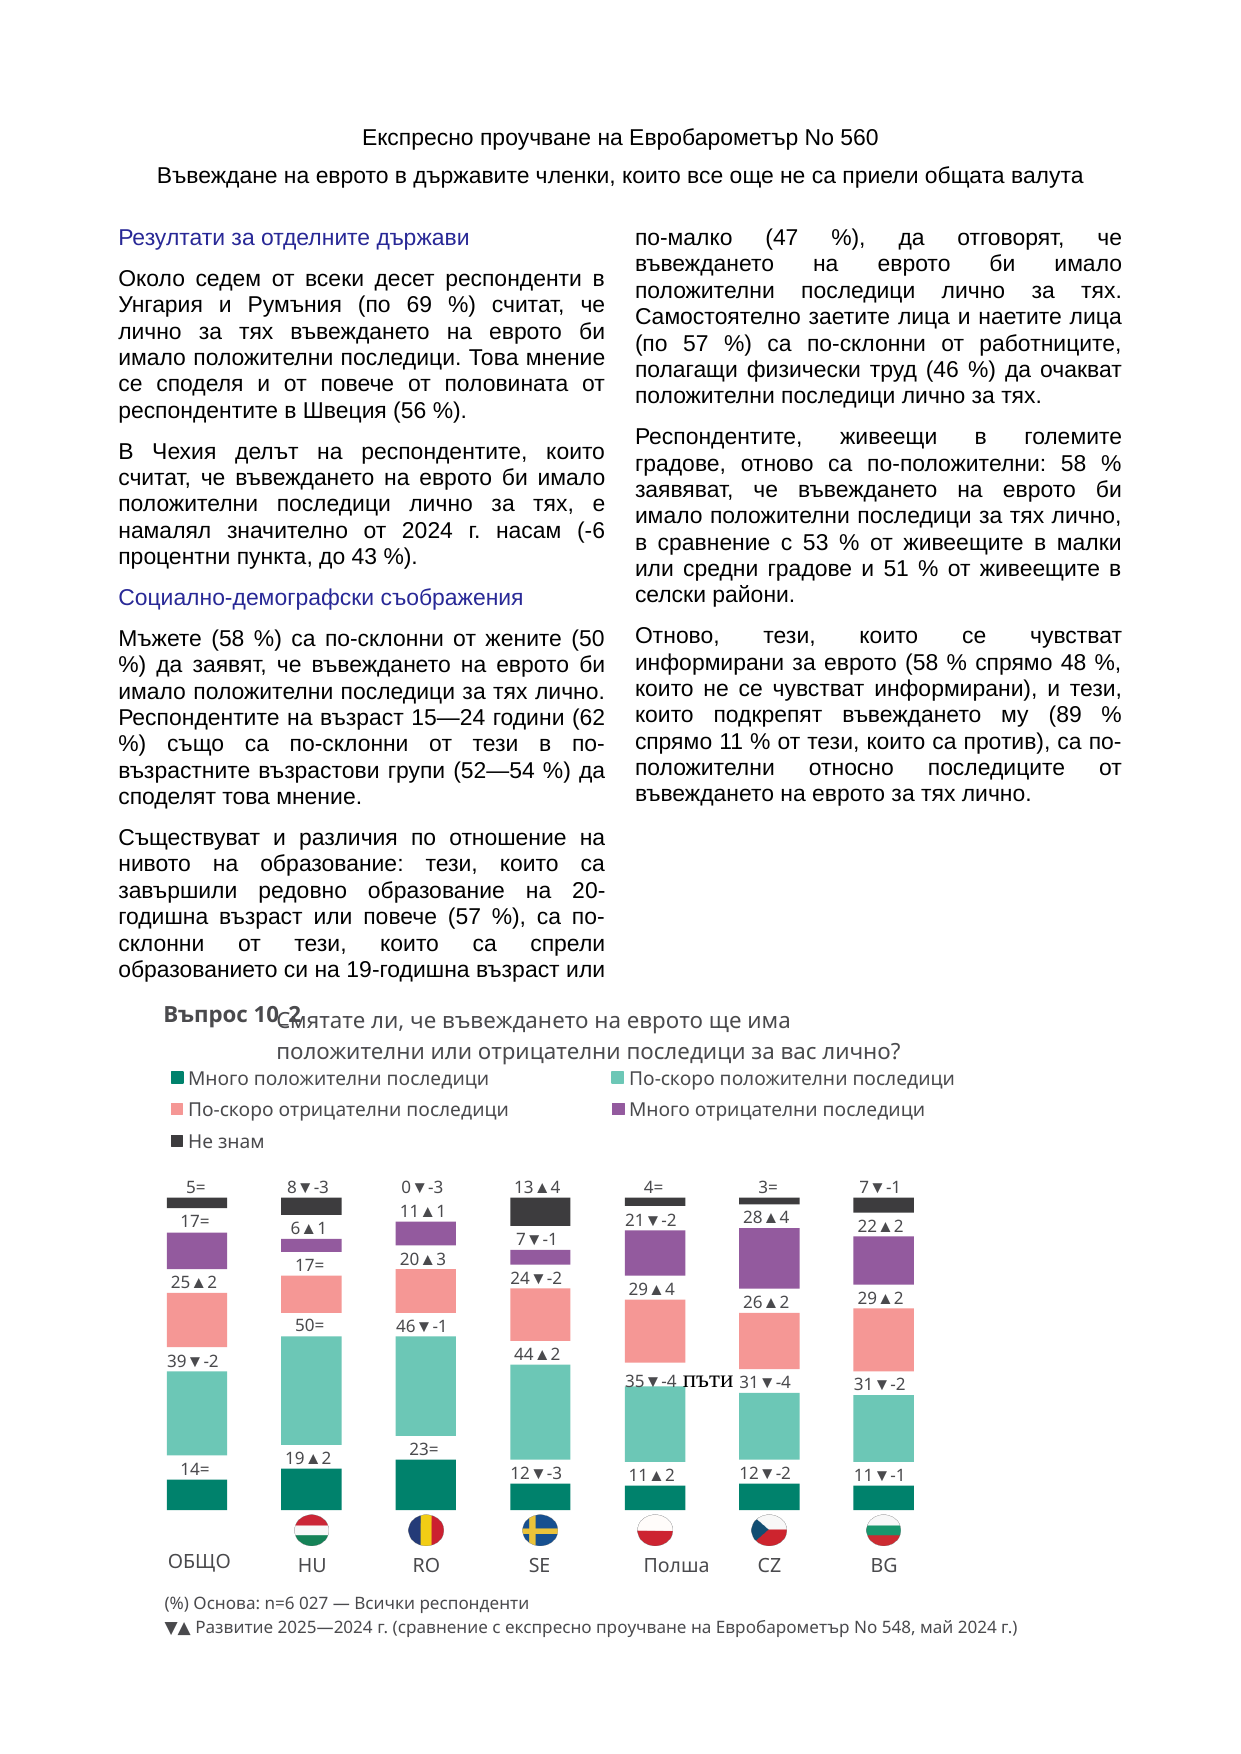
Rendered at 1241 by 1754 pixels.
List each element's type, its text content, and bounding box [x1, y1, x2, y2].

text по-малко (47 %), да отговорят, че въвеждането на еврото би имало положителни последици лично за тях. Самостоятелно заетите лица и наетите лица (по 57 %) са по-склонни от работниците, полагащи физически труд (46 %) да очакват положителни последици лично за тях. [635, 224, 1122, 408]
text Съществуват и различия по отношение на нивото на образование: тези, които са завършили редовно образование на 20-годишна възраст или повече (57 %), са по-склонни от тези, които са спрели образованието си на 19-годишна възраст или [118, 824, 605, 982]
text Респондентите, живеещи в големите градове, отново са по-положителни: 58 % заявяват, че въвеждането на еврото би имало положителни последици за тях лично, в сравнение с 53 % от живеещите в малки или средни градове и 51 % от живеещите в селски райони. [635, 423, 1122, 608]
text Резултати за отделните държави [118, 224, 605, 250]
picture [751, 1514, 787, 1546]
text Мъжете (58 %) са по-склонни от жените (50 %) да заявят, че въвеждането на еврото би имало положителни последици за тях лично. Респондентите на възраст 15—24 години (62 %) също са по-склонни от тези в по-възрастните възрастови групи (52—54 %) да споделят това мнение. [118, 625, 605, 809]
picture [408, 1514, 444, 1546]
picture [294, 1514, 329, 1546]
picture [637, 1514, 673, 1546]
picture [522, 1514, 558, 1546]
picture [866, 1514, 901, 1546]
text Отново, тези, които се чувстват информирани за еврото (58 % спрямо 48 %, които не се чувстват информирани), и тези, които подкрепят въвеждането му (89 % спрямо 11 % от тези, които са против), са по-положителни относно последиците от въвеждането на еврото за тях лично. [635, 622, 1122, 807]
text В Чехия делът на респондентите, които считат, че въвеждането на еврото би имало положителни последици лично за тях, е намалял значително от 2024 г. насам (-6 процентни пункта, до 43 %). [118, 438, 605, 569]
text Около седем от всеки десет респонденти в Унгария и Румъния (по 69 %) считат, че лично за тях въвеждането на еврото би имало положителни последици. Това мнение се споделя и от повече от половината от респондентите в Швеция (56 %). [118, 265, 605, 423]
text Социално-демографски съображения [118, 584, 605, 610]
